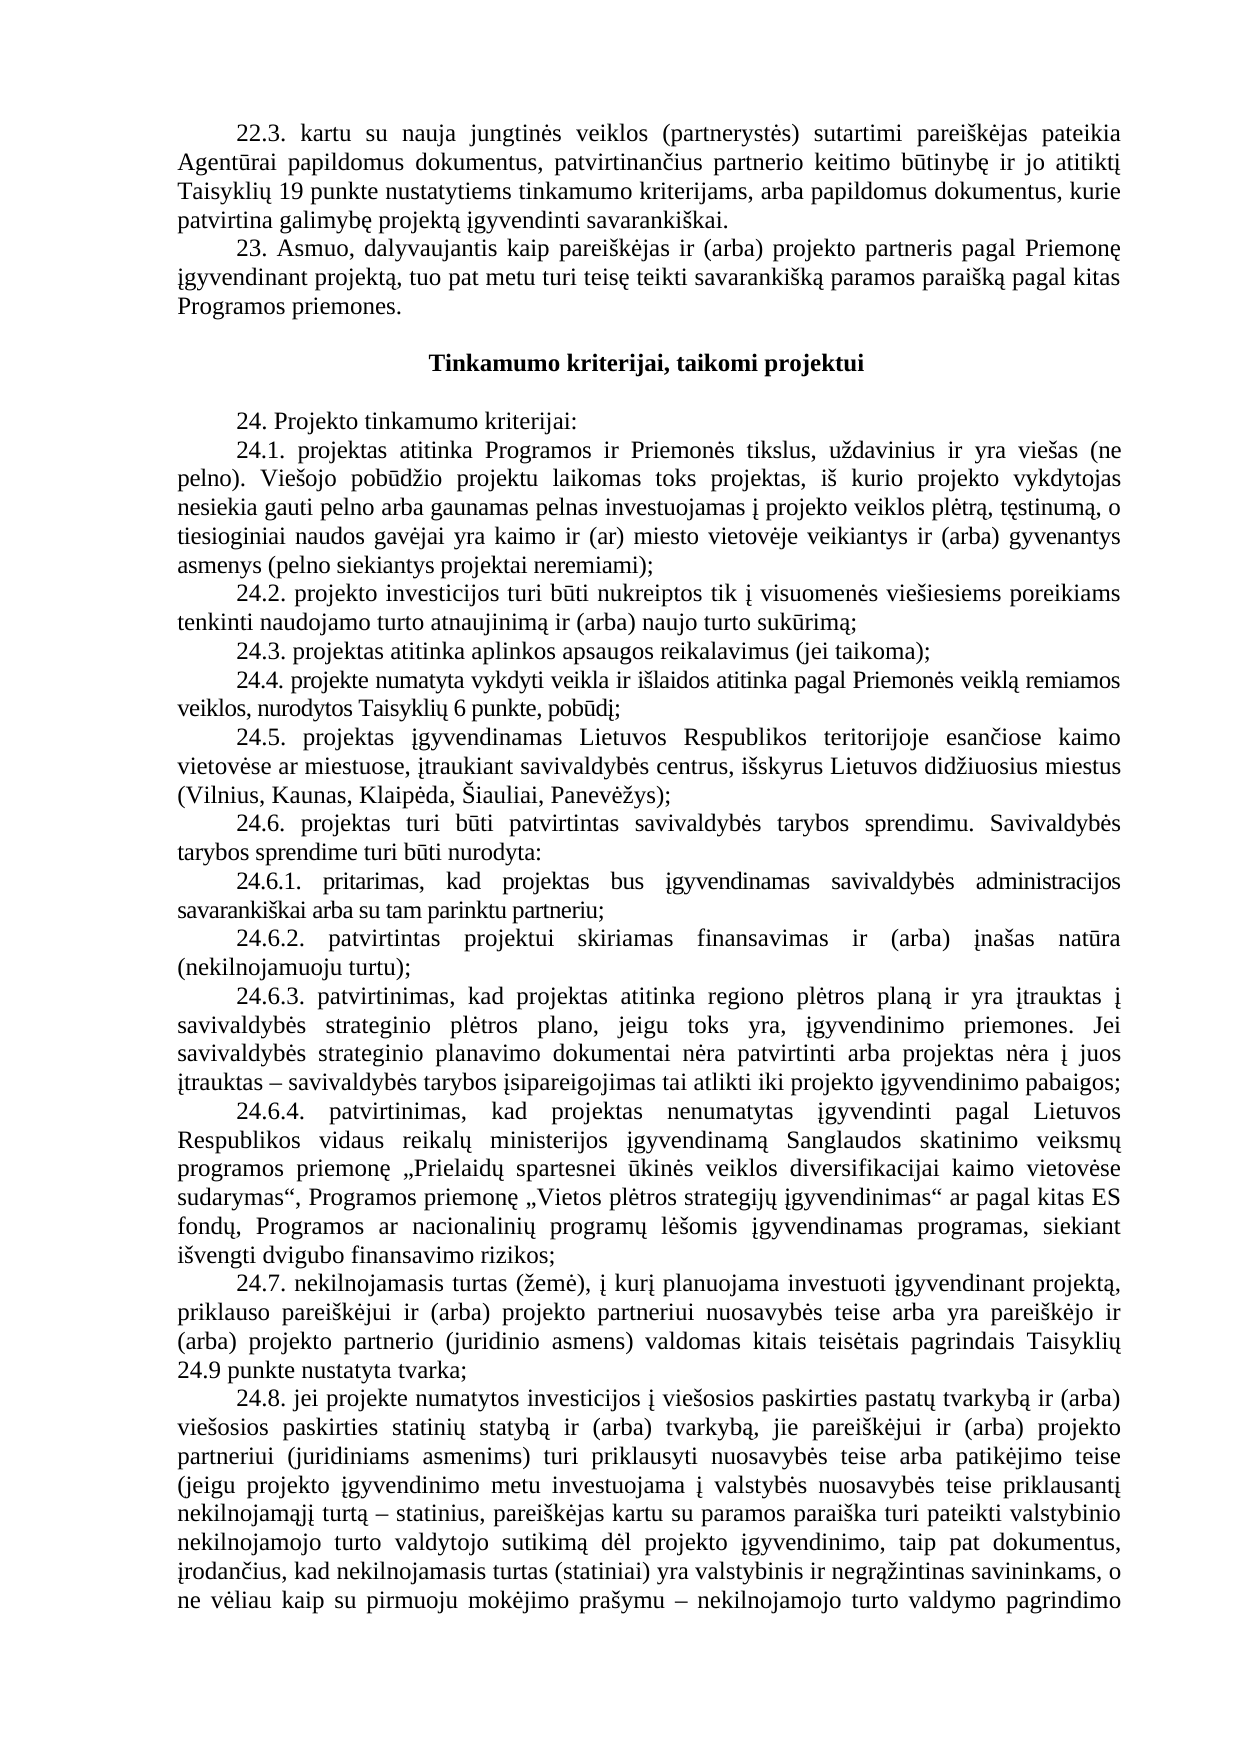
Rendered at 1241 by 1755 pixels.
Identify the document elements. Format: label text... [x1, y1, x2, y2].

text 24.4. projekte numatyta vykdyti veikla ir išlaidos atitinka pagal Priemonės veiklą remiamos veiklos, nurodytos Taisyklių 6 punkte, pobūdį; [177, 665, 1122, 722]
text 24.3. projektas atitinka aplinkos apsaugos reikalavimus (jei taikoma); [177, 636, 1122, 665]
text 22.3. kartu su nauja jungtinės veiklos (partnerystės) sutartimi pareiškėjas pateikia Agentūrai papildomus dokumentus, patvirtinančius partnerio keitimo būtinybę ir jo atitiktį Taisyklių 19 punkte nustatytiems tinkamumo kriterijams, arba papildomus dokumentus, kurie patvirtina galimybę projektą įgyvendinti savarankiškai. [177, 118, 1122, 233]
text 24.1. projektas atitinka Programos ir Priemonės tikslus, uždavinius ir yra viešas (ne pelno). Viešojo pobūdžio projektu laikomas toks projektas, iš kurio projekto vykdytojas nesiekia gauti pelno arba gaunamas pelnas investuojamas į projekto veiklos plėtrą, tęstinumą, o tiesioginiai naudos gavėjai yra kaimo ir (ar) miesto vietovėje veikiantys ir (arba) gyvenantys asmenys (pelno siekiantys projektai neremiami); [177, 435, 1122, 578]
text 24. Projekto tinkamumo kriterijai: [177, 406, 1122, 435]
text 24.6.4. patvirtinimas, kad projektas nenumatytas įgyvendinti pagal Lietuvos Respublikos vidaus reikalų ministerijos įgyvendinamą Sanglaudos skatinimo veiksmų programos priemonę „Prielaidų spartesnei ūkinės veiklos diversifikacijai kaimo vietovėse sudarymas“, Programos priemonę „Vietos plėtros strategijų įgyvendinimas“ ar pagal kitas ES fondų, Programos ar nacionalinių programų lėšomis įgyvendinamas programas, siekiant išvengti dvigubo finansavimo rizikos; [177, 1096, 1122, 1268]
text 24.5. projektas įgyvendinamas Lietuvos Respublikos teritorijoje esančiose kaimo vietovėse ar miestuose, įtraukiant savivaldybės centrus, išskyrus Lietuvos didžiuosius miestus (Vilnius, Kaunas, Klaipėda, Šiauliai, Panevėžys); [177, 722, 1122, 808]
text 23. Asmuo, dalyvaujantis kaip pareiškėjas ir (arba) projekto partneris pagal Priemonę įgyvendinant projektą, tuo pat metu turi teisę teikti savarankišką paramos paraišką pagal kitas Programos priemones. [177, 233, 1122, 320]
text 24.7. nekilnojamasis turtas (žemė), į kurį planuojama investuoti įgyvendinant projektą, priklauso pareiškėjui ir (arba) projekto partneriui nuosavybės teise arba yra pareiškėjo ir (arba) projekto partnerio (juridinio asmens) valdomas kitais teisėtais pagrindais Taisyklių 24.9 punkte nustatyta tvarka; [177, 1268, 1122, 1383]
text 24.8. jei projekte numatytos investicijos į viešosios paskirties pastatų tvarkybą ir (arba) viešosios paskirties statinių statybą ir (arba) tvarkybą, jie pareiškėjui ir (arba) projekto partneriui (juridiniams asmenims) turi priklausyti nuosavybės teise arba patikėjimo teise (jeigu projekto įgyvendinimo metu investuojama į valstybės nuosavybės teise priklausantį nekilnojamąjį turtą – statinius, pareiškėjas kartu su paramos paraiška turi pateikti valstybinio nekilnojamojo turto valdytojo sutikimą dėl projekto įgyvendinimo, taip pat dokumentus, įrodančius, kad nekilnojamasis turtas (statiniai) yra valstybinis ir negrąžintinas savininkams, o ne vėliau kaip su pirmuoju mokėjimo prašymu – nekilnojamojo turto valdymo pagrindimo [177, 1383, 1122, 1613]
text 24.6.3. patvirtinimas, kad projektas atitinka regiono plėtros planą ir yra įtrauktas į savivaldybės strateginio plėtros plano, jeigu toks yra, įgyvendinimo priemones. Jei savivaldybės strateginio planavimo dokumentai nėra patvirtinti arba projektas nėra į juos įtrauktas – savivaldybės tarybos įsipareigojimas tai atlikti iki projekto įgyvendinimo pabaigos; [177, 981, 1122, 1096]
text Tinkamumo kriterijai, taikomi projektui [177, 348, 1122, 377]
text 24.6. projektas turi būti patvirtintas savivaldybės tarybos sprendimu. Savivaldybės tarybos sprendime turi būti nurodyta: [177, 808, 1122, 866]
text 24.6.1. pritarimas, kad projektas bus įgyvendinamas savivaldybės administracijos savarankiškai arba su tam parinktu partneriu; [177, 866, 1122, 923]
text 24.2. projekto investicijos turi būti nukreiptos tik į visuomenės viešiesiems poreikiams tenkinti naudojamo turto atnaujinimą ir (arba) naujo turto sukūrimą; [177, 578, 1122, 636]
text 24.6.2. patvirtintas projektui skiriamas finansavimas ir (arba) įnašas natūra (nekilnojamuoju turtu); [177, 923, 1122, 981]
